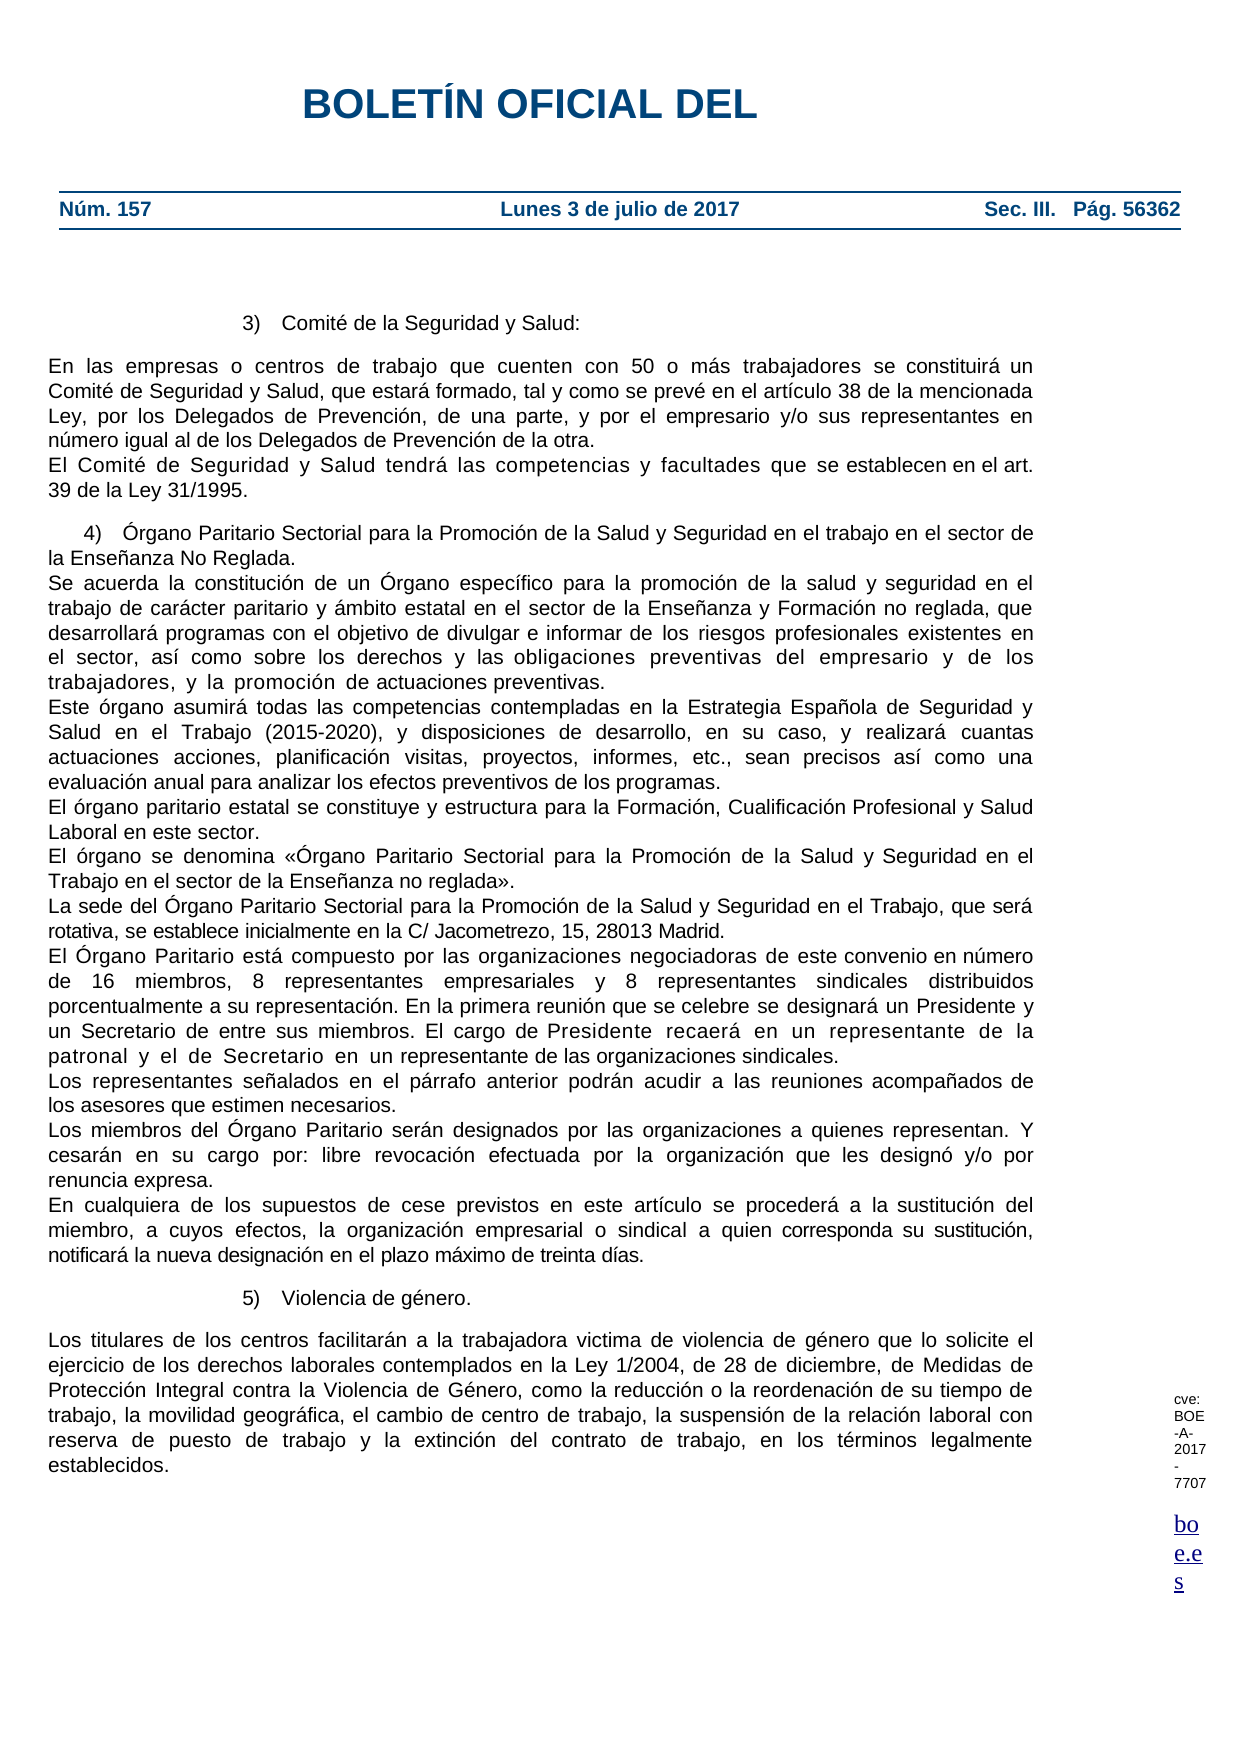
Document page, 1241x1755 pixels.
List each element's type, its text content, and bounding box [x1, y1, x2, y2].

text La sede del Órgano Paritario Sectorial para la Promoción de la Salud y Seguridad en el Trabajo, que será rotativa, se establece inicialmente en la C/ Jacometrezo, 15, 28013 Madrid. [48, 894, 1033, 943]
text En cualquiera de los supuestos de cese previstos en este artículo se procederá a la sustitución del miembro, a cuyos efectos, la organización empresarial o sindical a quien corresponda su sustitución, notificará la nueva designación en el plazo máximo de treinta días. [48, 1193, 1034, 1267]
text Se acuerda la constitución de un Órgano específico para la promoción de la salud y seguridad en el trabajo de carácter paritario y ámbito estatal en el sector de la Enseñanza y Formación no reglada, que desarrollará programas con el objetivo de divulgar e informar de los riesgos profesionales existentes en el sector, así como sobre los derechos y las obligaciones preventivas del empresario y de los trabajadores, y la promoción de actuaciones preventivas. [48, 571, 1034, 694]
text Los representantes señalados en el párrafo anterior podrán acudir a las reuniones acompañados de los asesores que estimen necesarios. [48, 1068, 1034, 1117]
list Comité de la Seguridad y Salud: [242, 311, 1192, 335]
text El Órgano Paritario está compuesto por las organizaciones negociadoras de este convenio en número de 16 miembros, 8 representantes empresariales y 8 representantes sindicales distribuidos porcentualmente a su representación. En la primera reunión que se celebre se designará un Presidente y un Secretario de entre sus miembros. El cargo de Presidente recaerá en un representante de la patronal y el de Secretario en un representante de las organizaciones sindicales. [48, 944, 1034, 1067]
text Este órgano asumirá todas las competencias contempladas en la Estrategia Española de Seguridad y Salud en el Trabajo (2015-2020), y disposiciones de desarrollo, en su caso, y realizará cuantas actuaciones acciones, planificación visitas, proyectos, informes, etc., sean precisos así como una evaluación anual para analizar los efectos preventivos de los programas. [48, 695, 1033, 794]
text El órgano se denomina «Órgano Paritario Sectorial para la Promoción de la Salud y Seguridad en el Trabajo en el sector de la Enseñanza no reglada». [48, 844, 1033, 893]
text El órgano paritario estatal se constituye y estructura para la Formación, Cualificación Profesional y Salud Laboral en este sector. [48, 794, 1033, 843]
list Órgano Paritario Sectorial para la Promoción de la Salud y Seguridad en el trabajo en el sector de la Enseñanza No Reglada. [48, 521, 1034, 569]
subtitle Núm. 157 Lunes 3 de julio de 2017 Sec. III. Pág. 56362 [59, 197, 1192, 221]
text En las empresas o centros de trabajo que cuenten con 50 o más trabajadores se constituirá un Comité de Seguridad y Salud, que estará formado, tal y como se prevé en el artículo 38 de la mencionada Ley, por los Delegados de Prevención, de una parte, y por el empresario y/o sus representantes en número igual al de los Delegados de Prevención de la otra. [48, 354, 1034, 452]
text Los titulares de los centros facilitarán a la trabajadora victima de violencia de género que lo solicite el ejercicio de los derechos laborales contemplados en la Ley 1/2004, de 28 de diciembre, de Medidas de Protección Integral contra la Violencia de Género, como la reducción o la reordenación de su tiempo de trabajo, la movilidad geográfica, el cambio de centro de trabajo, la suspensión de la relación laboral con reserva de puesto de trabajo y la extinción del contrato de trabajo, en los términos legalmente establecidos. [48, 1328, 1033, 1476]
text El Comité de Seguridad y Salud tendrá las competencias y facultades que se establecen en el art. 39 de la Ley 31/1995. [48, 453, 1034, 502]
list Violencia de género. [242, 1285, 1192, 1309]
text Los miembros del Órgano Paritario serán designados por las organizaciones a quienes representan. Y cesarán en su cargo por: libre revocación efectuada por la organización que les designó y/o por renuncia expresa. [48, 1118, 1034, 1192]
text cve: BOE-A-2017-7707 [1174, 1391, 1208, 1491]
text Verificable en http://www.boe.es [1174, 1509, 1208, 1601]
